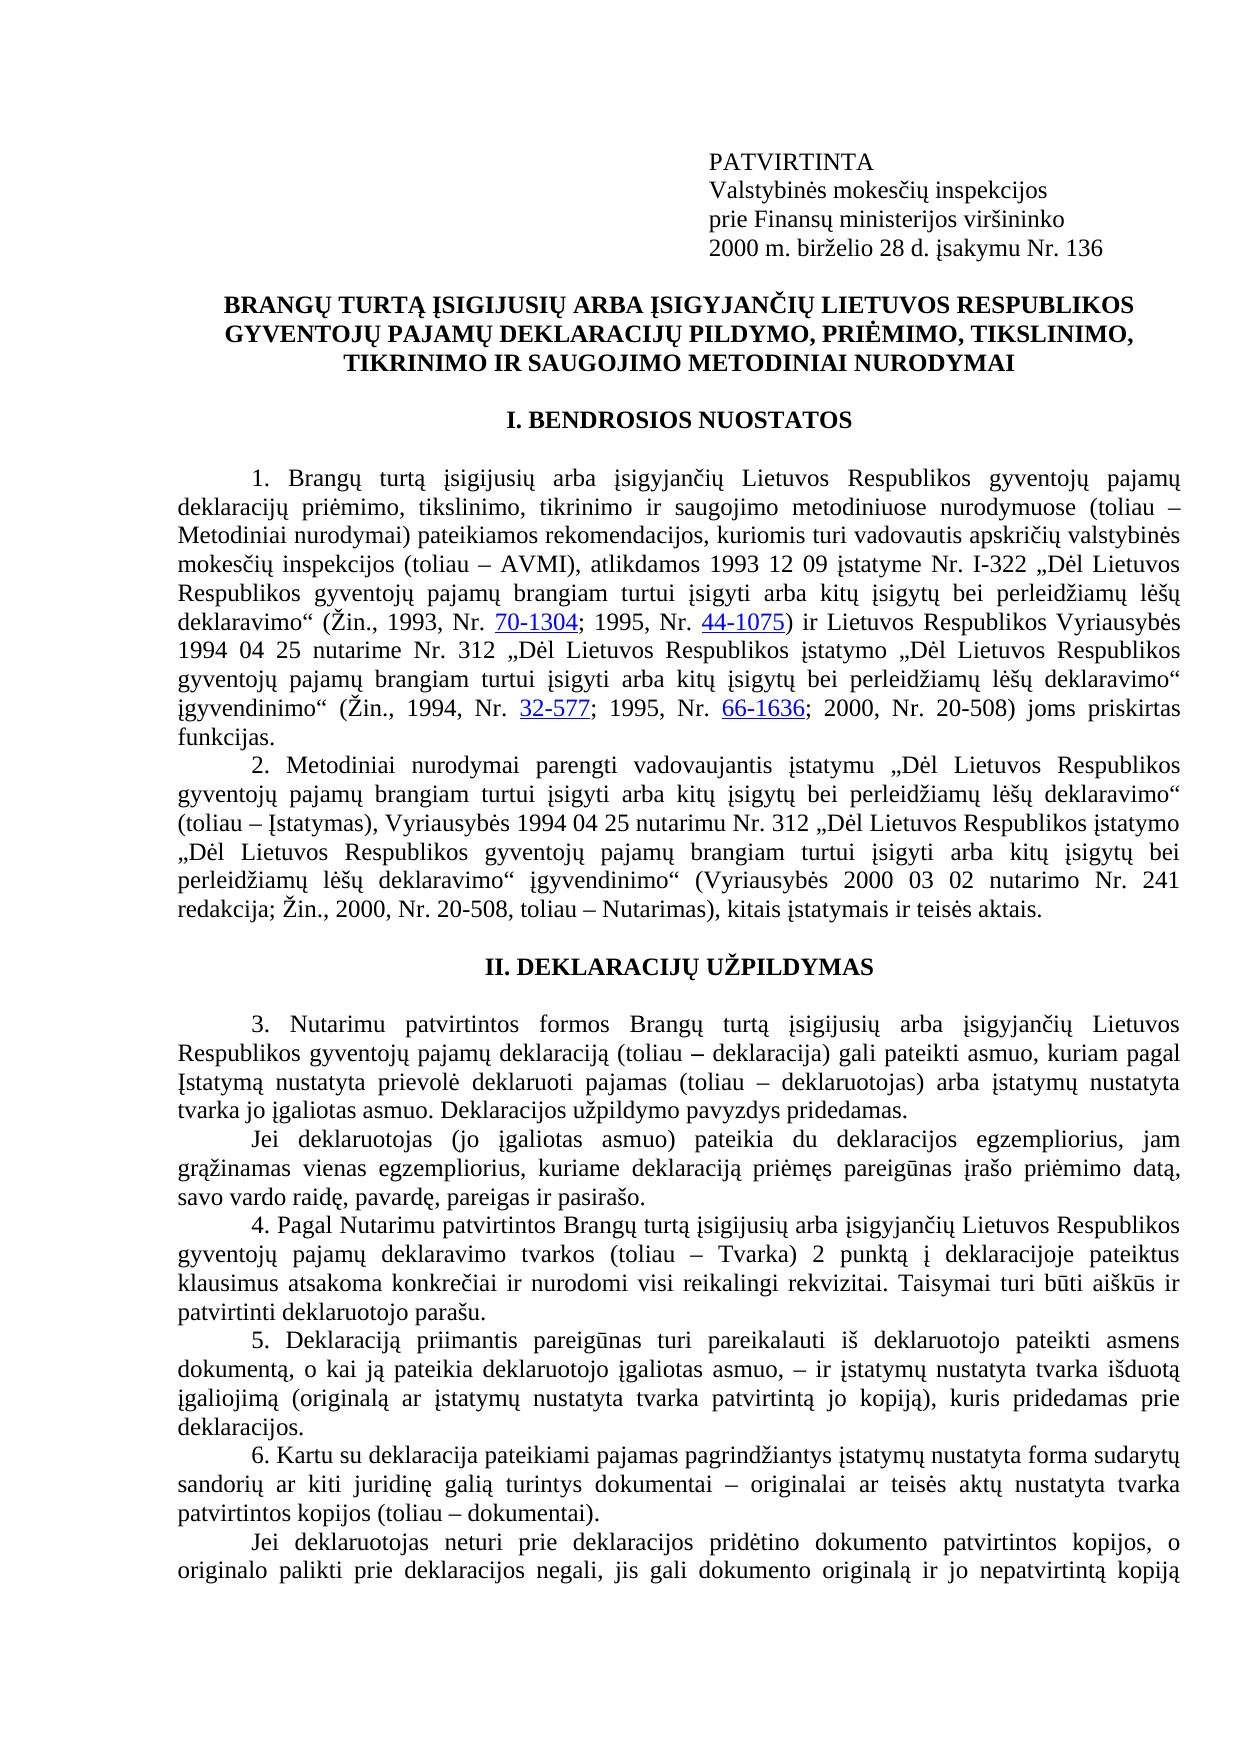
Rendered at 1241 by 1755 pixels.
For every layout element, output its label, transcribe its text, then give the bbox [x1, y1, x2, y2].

text Valstybinės mokesčių inspekcijos [177, 176, 1181, 204]
text prie Finansų ministerijos viršininko [177, 204, 1181, 233]
text 4. Pagal Nutarimu patvirtintos Brangų turtą įsigijusių arba įsigyjančių Lietuvos Respublikos gyventojų pajamų deklaravimo tvarkos (toliau – Tvarka) 2 punktą į deklaracijoje pateiktus klausimus atsakoma konkrečiai ir nurodomi visi reikalingi rekvizitai. Taisymai turi būti aiškūs ir patvirtinti deklaruotojo parašu. [177, 1211, 1181, 1326]
text 2000 m. birželio 28 d. įsakymu Nr. 136 [177, 233, 1181, 262]
text PATVIRTINTA [177, 147, 1181, 176]
text Jei deklaruotojas neturi prie deklaracijos pridėtino dokumento patvirtintos kopijos, o originalo palikti prie deklaracijos negali, jis gali dokumento originalą ir jo nepatvirtintą kopiją [177, 1527, 1181, 1584]
text 6. Kartu su deklaracija pateikiami pajamas pagrindžiantys įstatymų nustatyta forma sudarytų sandorių ar kiti juridinę galią turintys dokumentai – originalai ar teisės aktų nustatyta tvarka patvirtintos kopijos (toliau – dokumentai). [177, 1441, 1181, 1527]
text II. DEKLARACIJŲ UŽPILDYMAS [177, 952, 1181, 981]
text I. BENDROSIOS NUOSTATOS [177, 406, 1181, 434]
text 1. Brangų turtą įsigijusių arba įsigyjančių Lietuvos Respublikos gyventojų pajamų deklaracijų priėmimo, tikslinimo, tikrinimo ir saugojimo metodiniuose nurodymuose (toliau – Metodiniai nurodymai) pateikiamos rekomendacijos, kuriomis turi vadovautis apskričių valstybinės mokesčių inspekcijos (toliau – AVMI), atlikdamos 1993 12 09 įstatyme Nr. I-322 „Dėl Lietuvos Respublikos gyventojų pajamų brangiam turtui įsigyti arba kitų įsigytų bei perleidžiamų lėšų deklaravimo“ (Žin., 1993, Nr. 70-1304; 1995, Nr. 44-1075) ir Lietuvos Respublikos Vyriausybės 1994 04 25 nutarime Nr. 312 „Dėl Lietuvos Respublikos įstatymo „Dėl Lietuvos Respublikos gyventojų pajamų brangiam turtui įsigyti arba kitų įsigytų bei perleidžiamų lėšų deklaravimo“ įgyvendinimo“ (Žin., 1994, Nr. 32-577; 1995, Nr. 66-1636; 2000, Nr. 20-508) joms priskirtas funkcijas. [177, 463, 1181, 751]
text Jei deklaruotojas (jo įgaliotas asmuo) pateikia du deklaracijos egzempliorius, jam grąžinamas vienas egzempliorius, kuriame deklaraciją priėmęs pareigūnas įrašo priėmimo datą, savo vardo raidę, pavardę, pareigas ir pasirašo. [177, 1124, 1181, 1211]
text 3. Nutarimu patvirtintos formos Brangų turtą įsigijusių arba įsigyjančių Lietuvos Respublikos gyventojų pajamų deklaraciją (toliau – deklaracija) gali pateikti asmuo, kuriam pagal Įstatymą nustatyta prievolė deklaruoti pajamas (toliau – deklaruotojas) arba įstatymų nustatyta tvarka jo įgaliotas asmuo. Deklaracijos užpildymo pavyzdys pridedamas. [177, 1009, 1181, 1124]
text 5. Deklaraciją priimantis pareigūnas turi pareikalauti iš deklaruotojo pateikti asmens dokumentą, o kai ją pateikia deklaruotojo įgaliotas asmuo, – ir įstatymų nustatyta tvarka išduotą įgaliojimą (originalą ar įstatymų nustatyta tvarka patvirtintą jo kopiją), kuris pridedamas prie deklaracijos. [177, 1326, 1181, 1441]
text 2. Metodiniai nurodymai parengti vadovaujantis įstatymu „Dėl Lietuvos Respublikos gyventojų pajamų brangiam turtui įsigyti arba kitų įsigytų bei perleidžiamų lėšų deklaravimo“ (toliau – Įstatymas), Vyriausybės 1994 04 25 nutarimu Nr. 312 „Dėl Lietuvos Respublikos įstatymo „Dėl Lietuvos Respublikos gyventojų pajamų brangiam turtui įsigyti arba kitų įsigytų bei perleidžiamų lėšų deklaravimo“ įgyvendinimo“ (Vyriausybės 2000 03 02 nutarimo Nr. 241 redakcija; Žin., 2000, Nr. 20-508, toliau – Nutarimas), kitais įstatymais ir teisės aktais. [177, 751, 1181, 923]
text BRANGŲ TURTĄ ĮSIGIJUSIŲ ARBA ĮSIGYJANČIŲ LIETUVOS RESPUBLIKOS GYVENTOJŲ PAJAMŲ DEKLARACIJŲ PILDYMO, PRIĖMIMO, TIKSLINIMO, TIKRINIMO IR SAUGOJIMO METODINIAI NURODYMAI [177, 291, 1181, 377]
